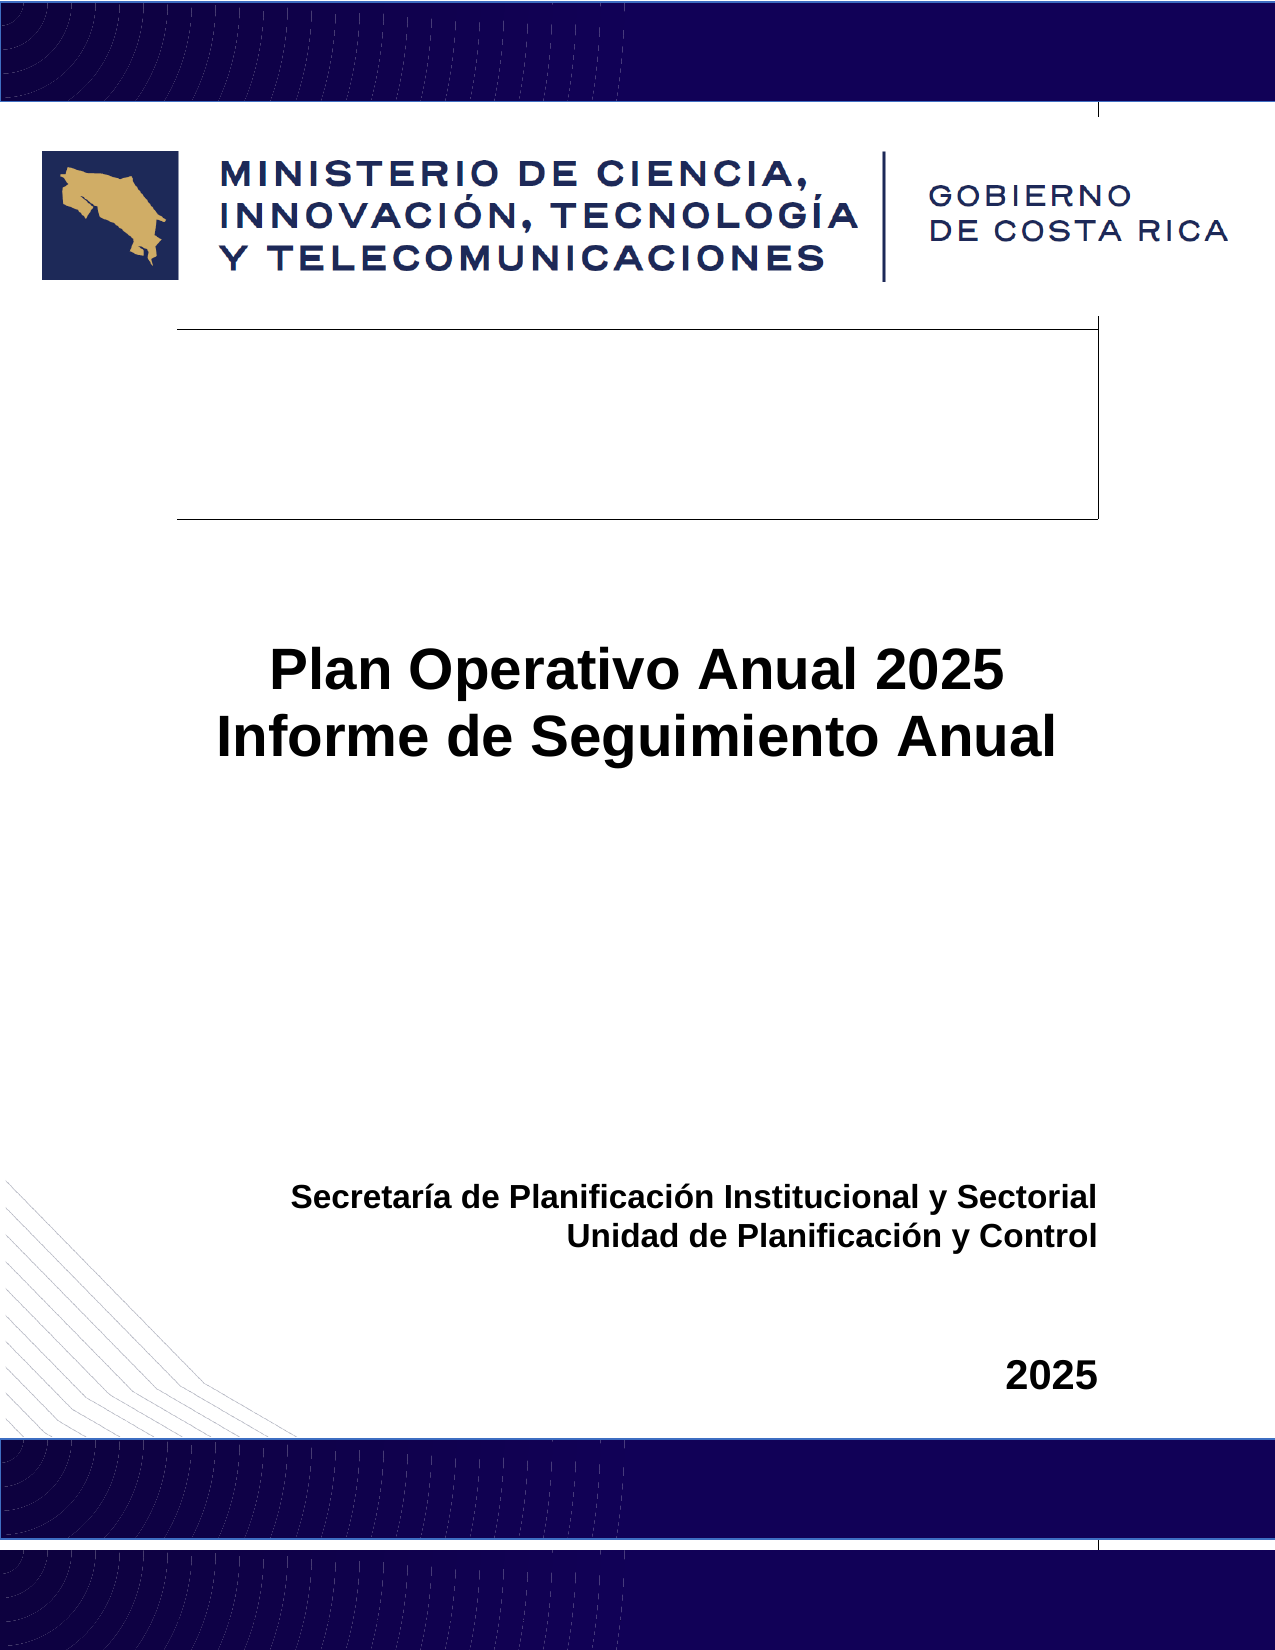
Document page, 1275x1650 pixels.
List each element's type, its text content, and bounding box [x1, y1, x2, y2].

text Secretaría de Planificación Institucional y Sectorial [177, 1177, 1098, 1216]
text Informe de Seguimiento Anual [177, 701, 1098, 768]
text Plan Operativo Anual 2025 [177, 634, 1098, 701]
text 2025 [177, 1350, 1098, 1398]
text Unidad de Planificación y Control [177, 1216, 1098, 1254]
